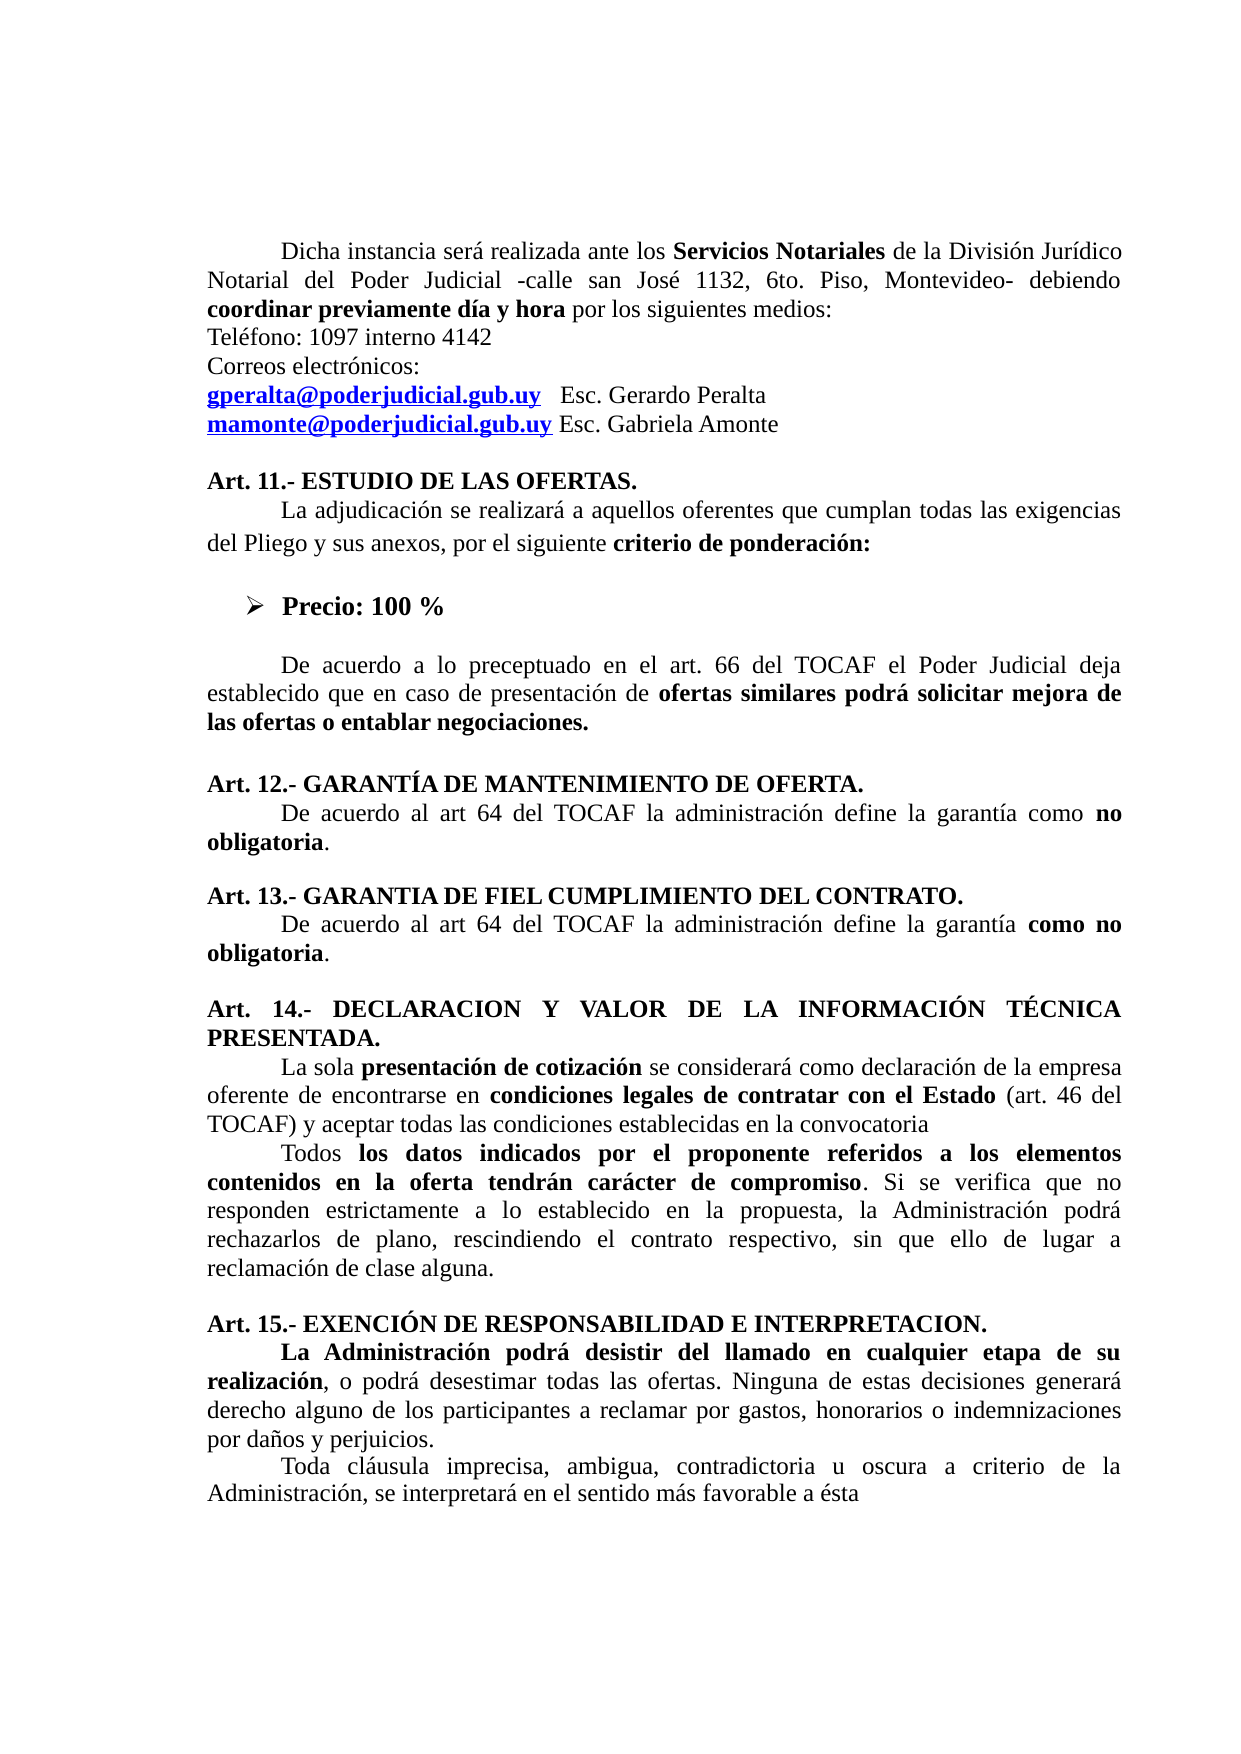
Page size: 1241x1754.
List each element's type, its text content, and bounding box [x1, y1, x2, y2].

text De acuerdo al art 64 del TOCAF la administración define la garantía como no obligatoria. [207, 909, 1122, 967]
text Teléfono: 1097 interno 4142 [207, 322, 1122, 351]
subtitle Art. 12.- GARANTÍA DE MANTENIMIENTO DE OFERTA. [207, 769, 1122, 798]
text Dicha instancia será realizada ante los Servicios Notariales de la División Jurídico Notarial del Poder Judicial -calle san José 1132, 6to. Piso, Montevideo- debiendo coordinar previamente día y hora por los siguientes medios: [207, 236, 1122, 322]
text Correos electrónicos: [207, 351, 1122, 380]
text La Administración podrá desistir del llamado en cualquier etapa de su realización, o podrá desestimar todas las ofertas. Ninguna de estas decisiones generará derecho alguno de los participantes a reclamar por gastos, honorarios o indemnizaciones por daños y perjuicios. [207, 1337, 1122, 1452]
text De acuerdo al art 64 del TOCAF la administración define la garantía como no obligatoria. [207, 798, 1122, 855]
text mamonte@poderjudicial.gub.uy Esc. Gabriela Amonte [207, 409, 1122, 437]
text Todos los datos indicados por el proponente referidos a los elementos contenidos en la oferta tendrán carácter de compromiso. Si se verifica que no responden estrictamente a lo establecido en la propuesta, la Administración podrá rechazarlos de plano, rescindiendo el contrato respectivo, sin que ello de lugar a reclamación de clase alguna. [207, 1138, 1122, 1282]
text Toda cláusula imprecisa, ambigua, contradictoria u oscura a criterio de la Administración, se interpretará en el sentido más favorable a ésta [207, 1452, 1122, 1507]
list Precio: 100 % [244, 590, 1122, 621]
text Art. 13.- GARANTIA DE FIEL CUMPLIMIENTO DEL CONTRATO. [207, 882, 1122, 909]
text Art. 11.- ESTUDIO DE LAS OFERTAS. [207, 466, 1122, 495]
text Art. 14.- DECLARACION Y VALOR DE LA INFORMACIÓN TÉCNICA PRESENTADA. [207, 994, 1122, 1052]
text La sola presentación de cotización se considerará como declaración de la empresa oferente de encontrarse en condiciones legales de contratar con el Estado (art. 46 del TOCAF) y aceptar todas las condiciones establecidas en la convocatoria [207, 1052, 1122, 1138]
text La adjudicación se realizará a aquellos oferentes que cumplan todas las exigencias del Pliego y sus anexos, por el siguiente criterio de ponderación: [207, 495, 1122, 557]
text gperalta@poderjudicial.gub.uy Esc. Gerardo Peralta [207, 380, 1122, 409]
text De acuerdo a lo preceptuado en el art. 66 del TOCAF el Poder Judicial deja establecido que en caso de presentación de ofertas similares podrá solicitar mejora de las ofertas o entablar negociaciones. [207, 650, 1122, 736]
text Art. 15.- EXENCIÓN DE RESPONSABILIDAD E INTERPRETACION. [207, 1309, 1122, 1337]
